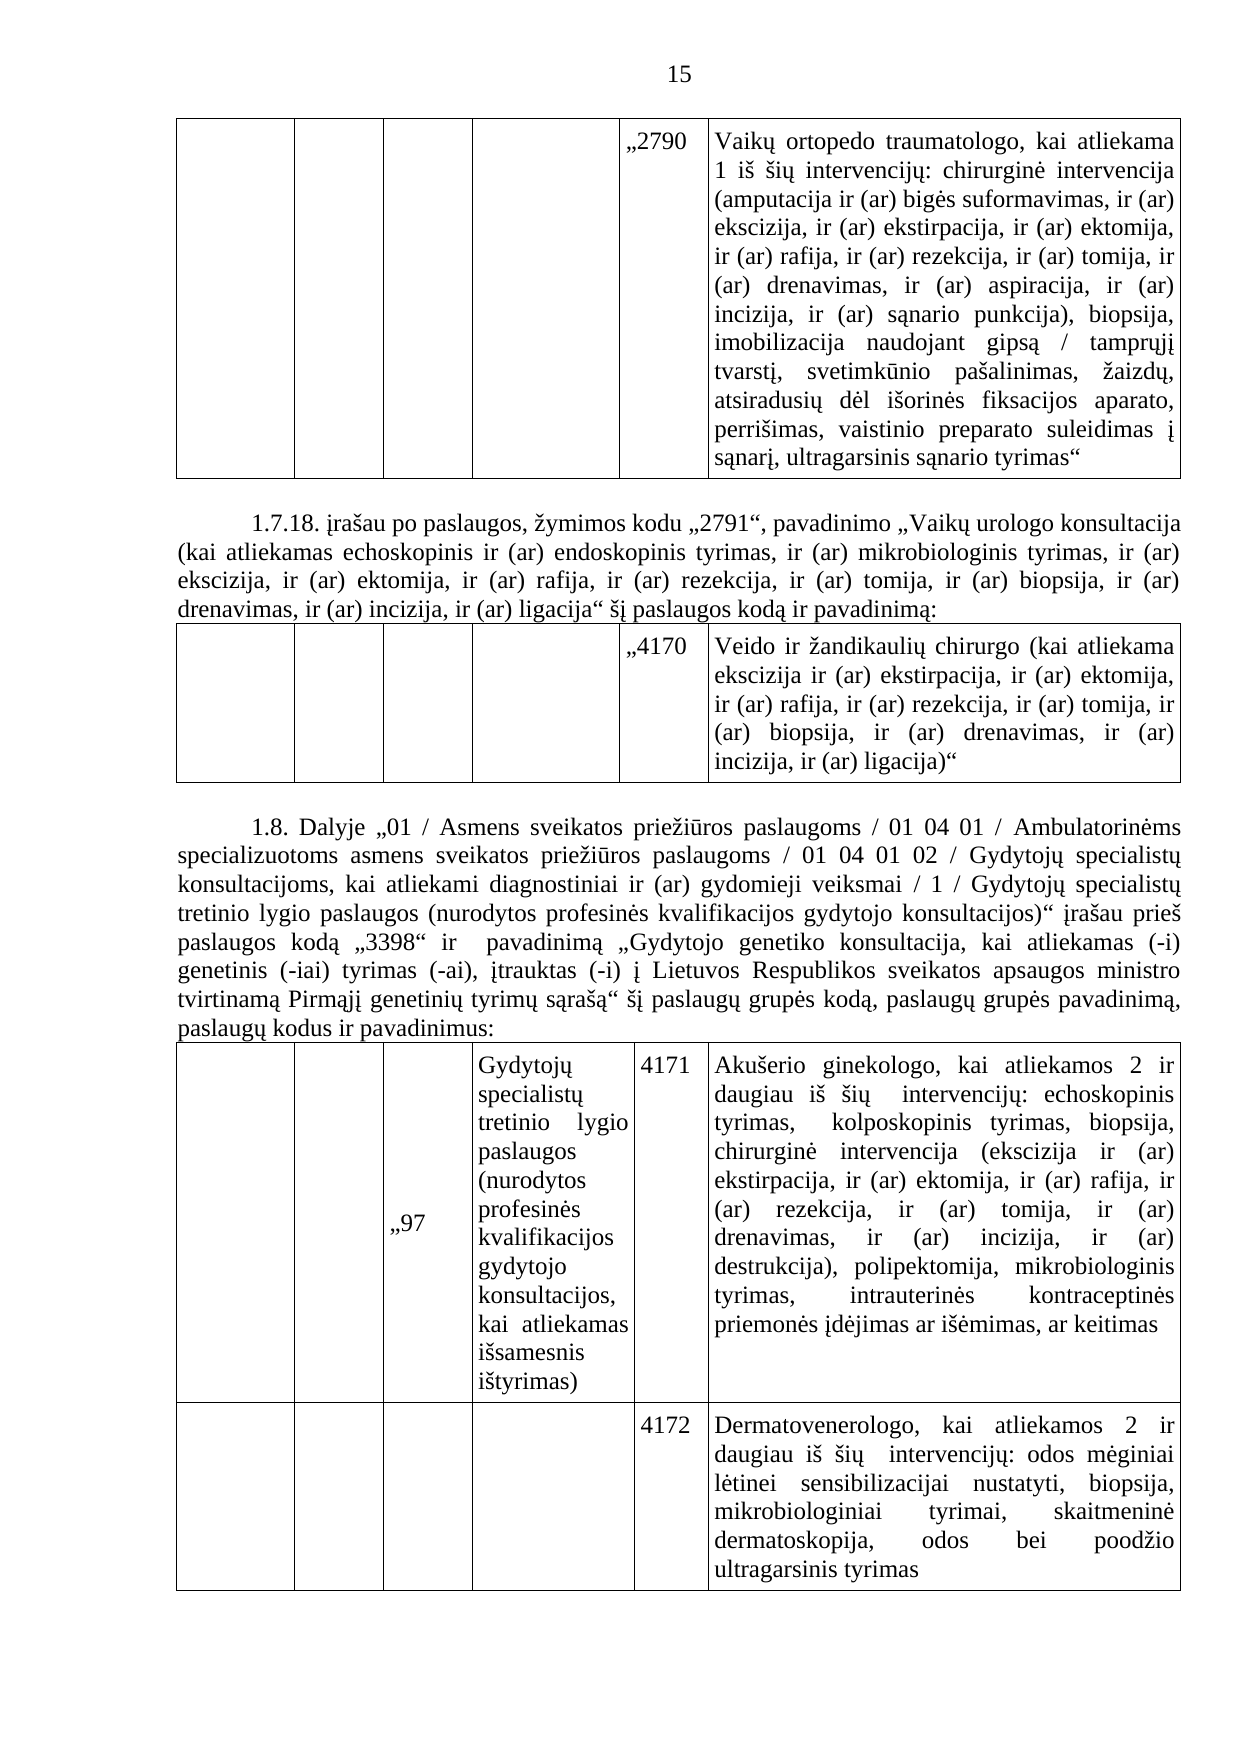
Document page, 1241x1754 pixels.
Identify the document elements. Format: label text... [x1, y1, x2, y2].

table_header [473, 119, 619, 478]
table_header [177, 1043, 294, 1402]
table_cell [384, 1403, 472, 1590]
table_header Gydytojų specialistų tretinio lygio paslaugos (nurodytos profesinės kvalifikacijos gydytojo konsultacijos, kai atliekamas išsamesnis ištyrimas) [473, 1043, 634, 1402]
table_header [473, 624, 619, 782]
table_header „97 [384, 1043, 472, 1402]
table_cell [295, 1403, 383, 1590]
table_header 4171 [635, 1043, 708, 1402]
text 1.7.18. įrašau po paslaugos, žymimos kodu „2791“, pavadinimo „Vaikų urologo konsultacija (kai atliekamas echoskopinis ir (ar) endoskopinis tyrimas, ir (ar) mikrobiologinis tyrimas, ir (ar) ekscizija, ir (ar) ektomija, ir (ar) rafija, ir (ar) rezekcija, ir (ar) tomija, ir (ar) biopsija, ir (ar) drenavimas, ir (ar) incizija, ir (ar) ligacija“ šį paslaugos kodą ir pavadinimą: [177, 508, 1181, 623]
table_header [295, 624, 383, 782]
table_header Vaikų ortopedo traumatologo, kai atliekama 1 iš šių intervencijų: chirurginė intervencija (amputacija ir (ar) bigės suformavimas, ir (ar) ekscizija, ir (ar) ekstirpacija, ir (ar) ektomija, ir (ar) rafija, ir (ar) rezekcija, ir (ar) tomija, ir (ar) drenavimas, ir (ar) aspiracija, ir (ar) incizija, ir (ar) sąnario punkcija), biopsija, imobilizacija naudojant gipsą / tamprųjį tvarstį, svetimkūnio pašalinimas, žaizdų, atsiradusių dėl išorinės fiksacijos aparato, perrišimas, vaistinio preparato suleidimas į sąnarį, ultragarsinis sąnario tyrimas“ [709, 119, 1180, 478]
table_header [177, 119, 294, 478]
table_header [295, 119, 383, 478]
table_header „4170 [620, 624, 708, 782]
table_header Akušerio ginekologo, kai atliekamos 2 ir daugiau iš šių intervencijų: echoskopinis tyrimas, kolposkopinis tyrimas, biopsija, chirurginė intervencija (ekscizija ir (ar) ekstirpacija, ir (ar) ektomija, ir (ar) rafija, ir (ar) rezekcija, ir (ar) tomija, ir (ar) drenavimas, ir (ar) incizija, ir (ar) destrukcija), polipektomija, mikrobiologinis tyrimas, intrauterinės kontraceptinės priemonės įdėjimas ar išėmimas, ar keitimas [709, 1043, 1180, 1402]
table_cell [177, 1403, 294, 1590]
text 1.8. Dalyje „01 / Asmens sveikatos priežiūros paslaugoms / 01 04 01 / Ambulatorinėms specializuotoms asmens sveikatos priežiūros paslaugoms / 01 04 01 02 / Gydytojų specialistų konsultacijoms, kai atliekami diagnostiniai ir (ar) gydomieji veiksmai / 1 / Gydytojų specialistų tretinio lygio paslaugos (nurodytos profesinės kvalifikacijos gydytojo konsultacijos)“ įrašau prieš paslaugos kodą „3398“ ir pavadinimą „Gydytojo genetiko konsultacija, kai atliekamas (-i) genetinis (-iai) tyrimas (-ai), įtrauktas (-i) į Lietuvos Respublikos sveikatos apsaugos ministro tvirtinamą Pirmąjį genetinių tyrimų sąrašą“ šį paslaugų grupės kodą, paslaugų grupės pavadinimą, paslaugų kodus ir pavadinimus: [177, 812, 1181, 1042]
table_cell [473, 1403, 634, 1590]
table_header „2790 [620, 119, 708, 478]
table_header [384, 624, 472, 782]
table_header [295, 1043, 383, 1402]
table_header [384, 119, 472, 478]
table_header Veido ir žandikaulių chirurgo (kai atliekama ekscizija ir (ar) ekstirpacija, ir (ar) ektomija, ir (ar) rafija, ir (ar) rezekcija, ir (ar) tomija, ir (ar) biopsija, ir (ar) drenavimas, ir (ar) incizija, ir (ar) ligacija)“ [709, 624, 1180, 782]
table_cell 4172 [635, 1403, 708, 1590]
table_cell Dermatovenerologo, kai atliekamos 2 ir daugiau iš šių intervencijų: odos mėginiai lėtinei sensibilizacijai nustatyti, biopsija, mikrobiologiniai tyrimai, skaitmeninė dermatoskopija, odos bei poodžio ultragarsinis tyrimas [709, 1403, 1180, 1590]
table_header [177, 624, 294, 782]
